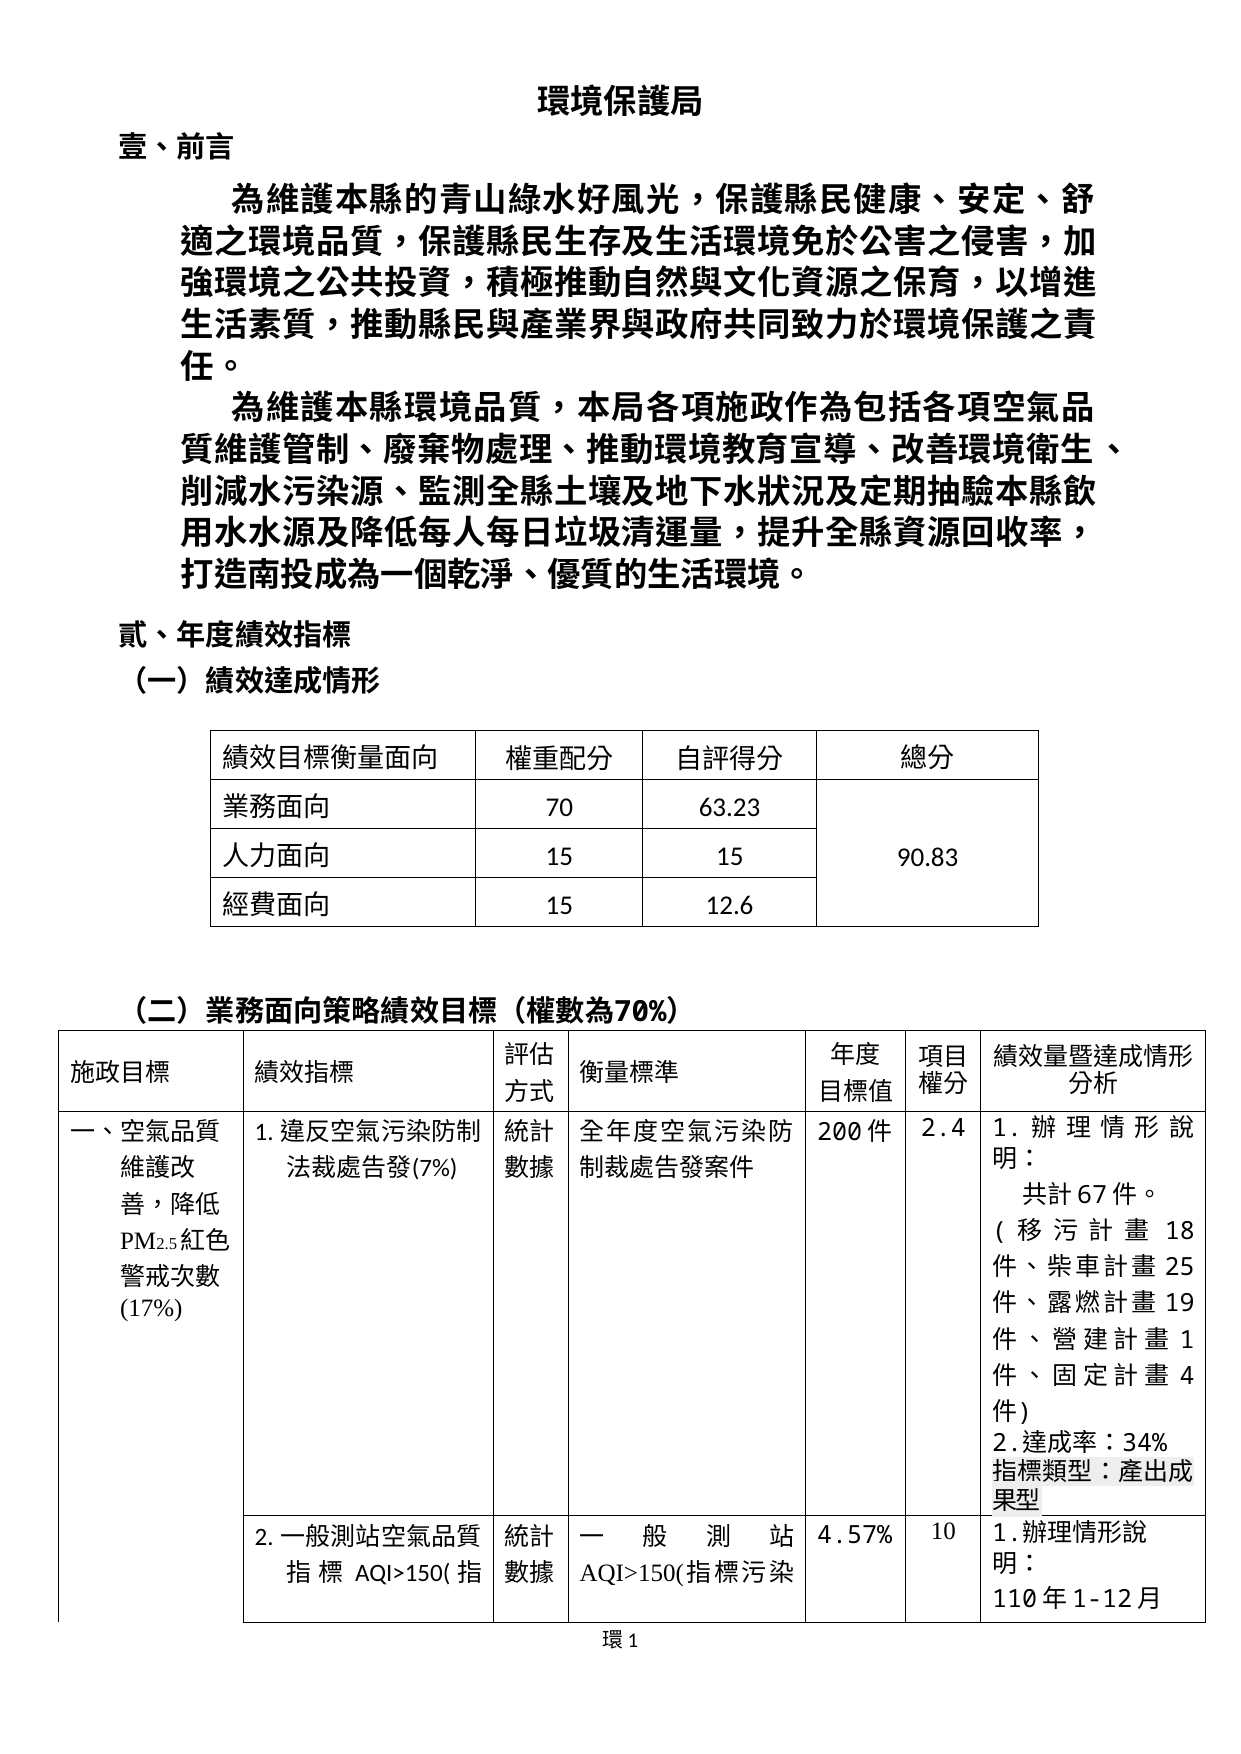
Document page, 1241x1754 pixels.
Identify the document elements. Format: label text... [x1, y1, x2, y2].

table_cell 15 [476, 829, 642, 877]
table_cell 2.4 [906, 1112, 980, 1515]
table_cell 70 [476, 780, 642, 828]
table_cell 統計數據 [494, 1516, 568, 1622]
table_header 自評得分 [643, 731, 816, 779]
text （二）業務面向策略績效目標（權數為70%） [118, 988, 1122, 1030]
table_header 績效量暨達成情形分析 [981, 1031, 1205, 1111]
table_cell 一、空氣品質維護改善，降低PM2.5紅色警戒次數(17%) [59, 1112, 243, 1622]
table_cell 業務面向 [211, 780, 475, 828]
table_cell 15 [643, 829, 816, 877]
table_cell 200件 [806, 1112, 905, 1515]
table_header 年度 目標值 [806, 1031, 905, 1111]
table_cell 1.辦理情形說明： 共計67件。 (移污計畫18件、柴車計畫25件、露燃計畫19件、營建計畫1件、固定計畫4件) 2.達成率：34% 指標類型：產出成果型 [981, 1112, 1205, 1515]
table_cell 90.83 [817, 780, 1038, 926]
table_cell 1.辦理情形說明： 110年1-12月 [981, 1516, 1205, 1622]
table_cell 10 [906, 1516, 980, 1622]
table_header 項目權分 [906, 1031, 980, 1111]
table_cell 全年度空氣污染防制裁處告發案件 [569, 1112, 805, 1515]
text 為維護本縣環境品質，本局各項施政作為包括各項空氣品質維護管制、廢棄物處理、推動環境教育宣導、改善環境衛生、削減水污染源、監測全縣土壤及地下水狀況及定期抽驗本縣飲用水水源及降低每人每日垃圾清運量，提升全縣資源回收率，打造南投成為一個乾淨、優質的生活環境。 [181, 386, 1097, 595]
table_cell 統計數據 [494, 1112, 568, 1515]
table_cell 人力面向 [211, 829, 475, 877]
table_cell 15 [476, 878, 642, 926]
table_cell 1. 違反空氣污染防制法裁處告發(7%) [244, 1112, 493, 1515]
table_header 評估方式 [494, 1031, 568, 1111]
text （一）績效達成情形 [118, 655, 1122, 701]
table_cell 經費面向 [211, 878, 475, 926]
table_header 總分 [817, 731, 1038, 779]
text 為維護本縣的青山綠水好風光，保護縣民健康、安定、舒適之環境品質，保護縣民生存及生活環境免於公害之侵害，加強環境之公共投資，積極推動自然與文化資源之保育，以增進生活素質，推動縣民與產業界與政府共同致力於環境保護之責任。 [181, 178, 1097, 386]
table_header 績效指標 [244, 1031, 493, 1111]
table_cell 2. 一般測站空氣品質指標AQI>150(指 [244, 1516, 493, 1622]
table_cell 一般測站AQI>150(指標污染 [569, 1516, 805, 1622]
subtitle 貳、年度績效指標 [118, 607, 1122, 655]
table_cell 63.23 [643, 780, 816, 828]
table_header 權重配分 [476, 731, 642, 779]
table_cell 12.6 [643, 878, 816, 926]
table_header 績效目標衡量面向 [211, 731, 475, 779]
table_cell 4.57% [806, 1516, 905, 1622]
text 環境保護局 [118, 75, 1122, 123]
table_header 衡量標準 [569, 1031, 805, 1111]
table_header 施政目標 [59, 1031, 243, 1111]
text 壹、前言 [118, 123, 1122, 166]
